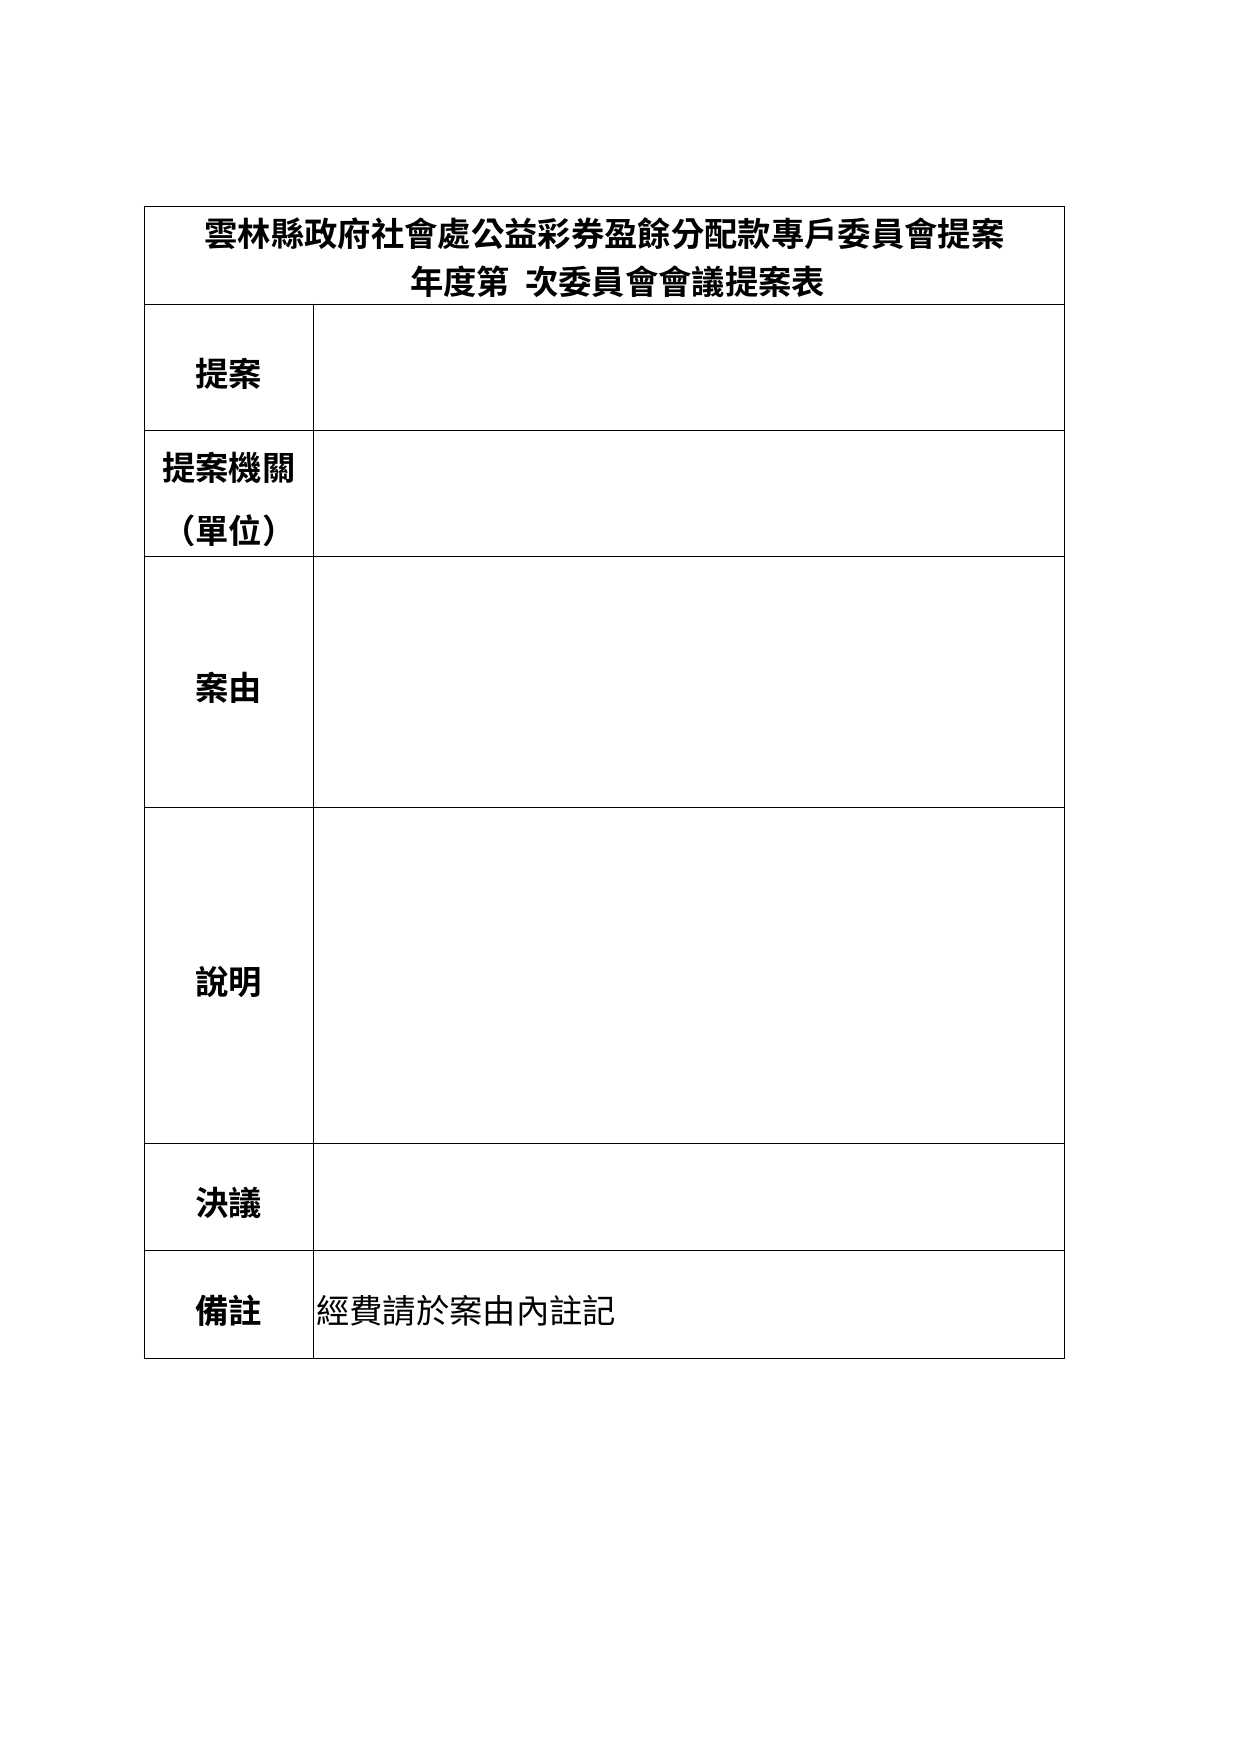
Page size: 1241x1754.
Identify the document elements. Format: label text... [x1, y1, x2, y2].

table_cell 提案 [145, 305, 313, 430]
table_cell 決議 [145, 1144, 313, 1250]
table_cell 備註 [145, 1251, 313, 1358]
table_cell [314, 1144, 1064, 1250]
table_cell 經費請於案由內註記 [314, 1251, 1064, 1358]
table_cell [314, 431, 1064, 556]
table_cell 案由 [145, 557, 313, 807]
table_cell 說明 [145, 808, 313, 1143]
table_cell 提案機關 （單位） [145, 431, 313, 556]
table_cell [314, 557, 1064, 807]
table_header 雲林縣政府社會處公益彩券盈餘分配款專戶委員會提案 年度第 次委員會會議提案表 [145, 207, 1064, 304]
table_cell [314, 808, 1064, 1143]
table_cell [314, 305, 1064, 430]
